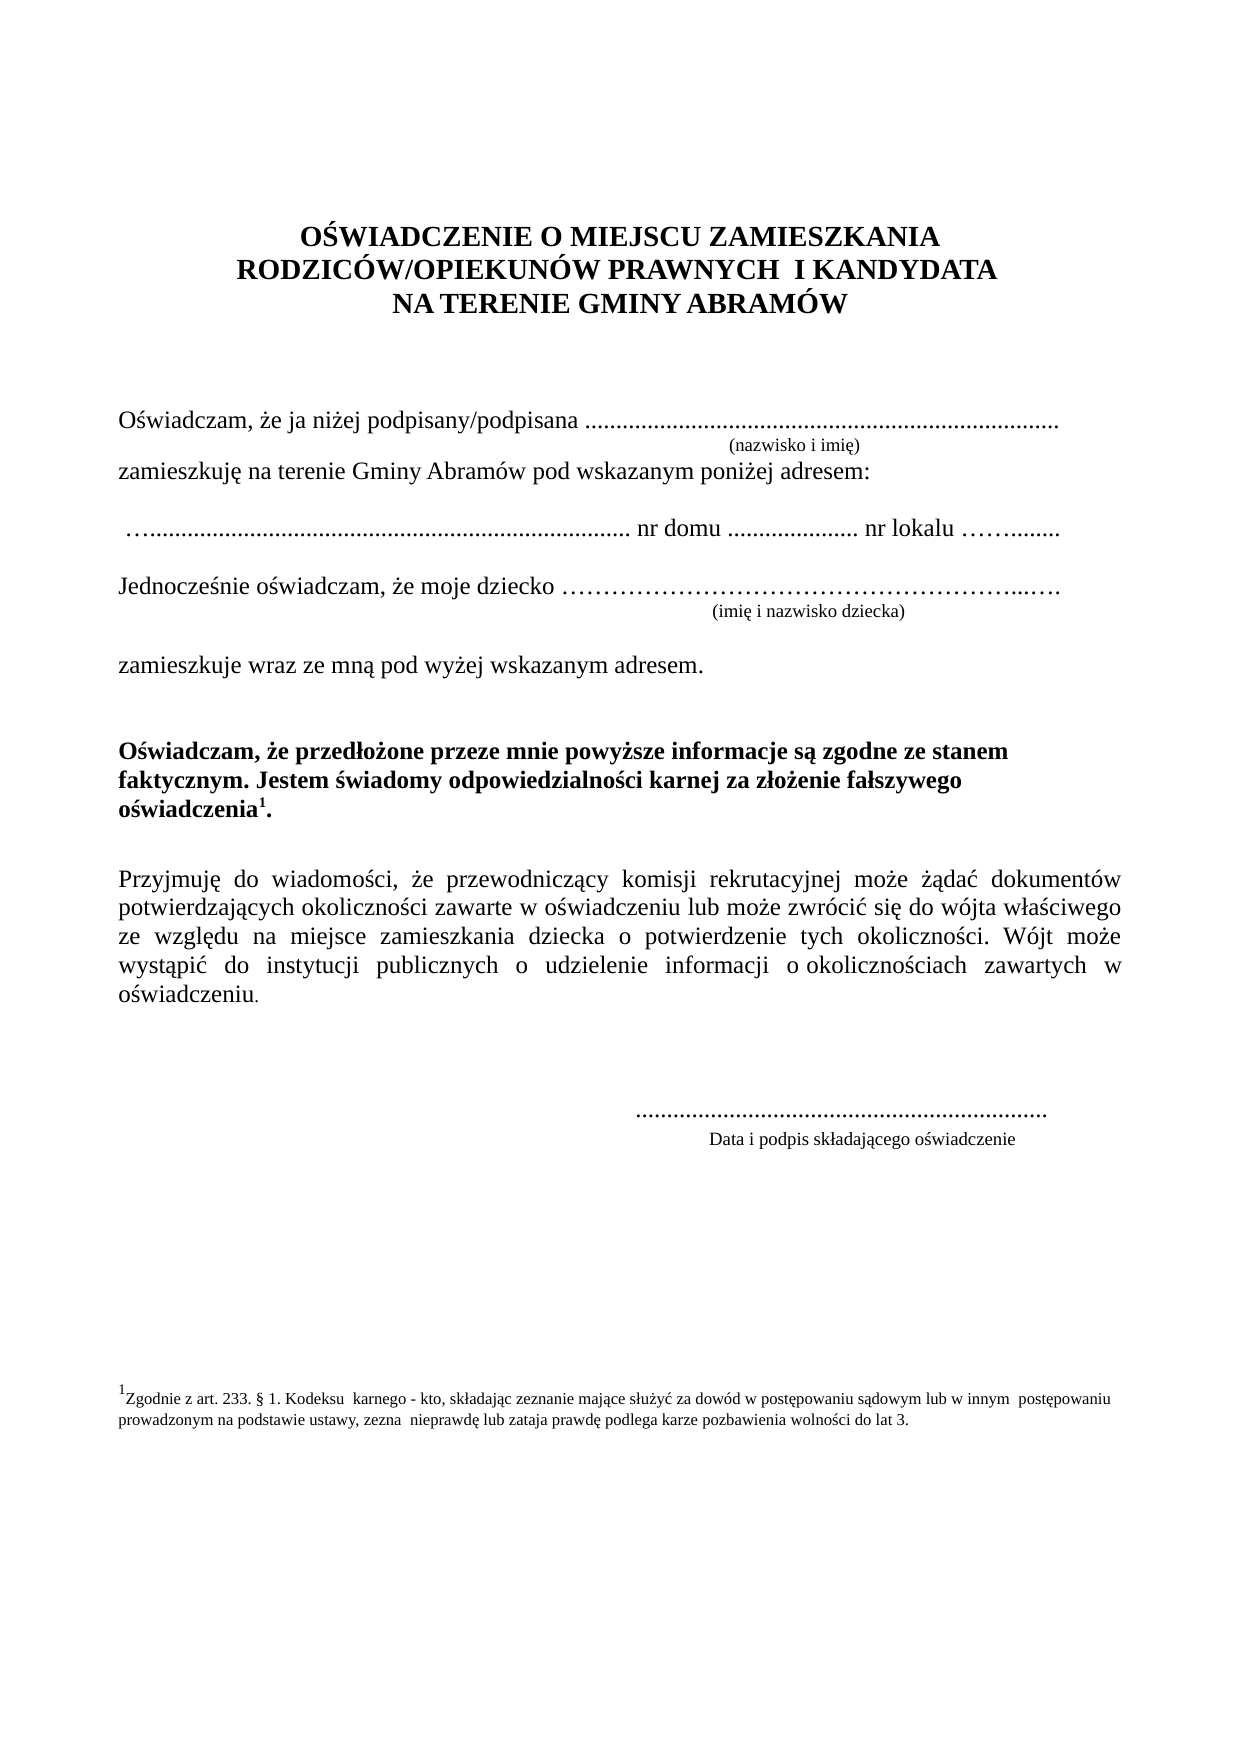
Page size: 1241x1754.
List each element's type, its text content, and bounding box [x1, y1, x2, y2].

text zamieszkuje wraz ze mną pod wyżej wskazanym adresem. [118, 650, 1122, 679]
text 1Zgodnie z art. 233. § 1. Kodeksu karnego - kto, składając zeznanie mające służyć za dowód w postępowaniu sądowym lub w innym postępowaniu prowadzonym na podstawie ustawy, zezna nieprawdę lub zataja prawdę podlega karze pozbawienia wolności do lat 3. [118, 1381, 1122, 1429]
text OŚWIADCZENIE O MIEJSCU ZAMIESZKANIA RODZICÓW/OPIEKUNÓW PRAWNYCH I KANDYDATA NA TERENIE GMINY ABRAMÓW [118, 219, 1122, 319]
text Oświadczam, że przedłożone przeze mnie powyższe informacje są zgodne ze stanem [118, 736, 1122, 765]
text …............................................................................. nr domu ..................... nr lokalu ……........ [118, 513, 1122, 542]
text .................................................................. [118, 1094, 1122, 1122]
text zamieszkuję na terenie Gminy Abramów pod wskazanym poniżej adresem: [118, 456, 1122, 485]
text (imię i nazwisko dziecka) [118, 600, 1122, 621]
text faktycznym. Jestem świadomy odpowiedzialności karnej za złożenie fałszywego oświadczenia1. [118, 765, 1122, 822]
text Jednocześnie oświadczam, że moje dziecko ………………………………………………...…. [118, 571, 1122, 600]
text Oświadczam, że ja niżej podpisany/podpisana ............................................................................ [118, 406, 1122, 434]
text Data i podpis składającego oświadczenie [118, 1122, 1122, 1151]
text Przyjmuję do wiadomości, że przewodniczący komisji rekrutacyjnej może żądać dokumentów potwierdzających okoliczności zawarte w oświadczeniu lub może zwrócić się do wójta właściwego ze względu na miejsce zamieszkania dziecka o potwierdzenie tych okoliczności. Wójt może wystąpić do instytucji publicznych o udzielenie informacji o okolicznościach zawartych w oświadczeniu. [118, 864, 1122, 1007]
text (nazwisko i imię) [118, 434, 1122, 456]
